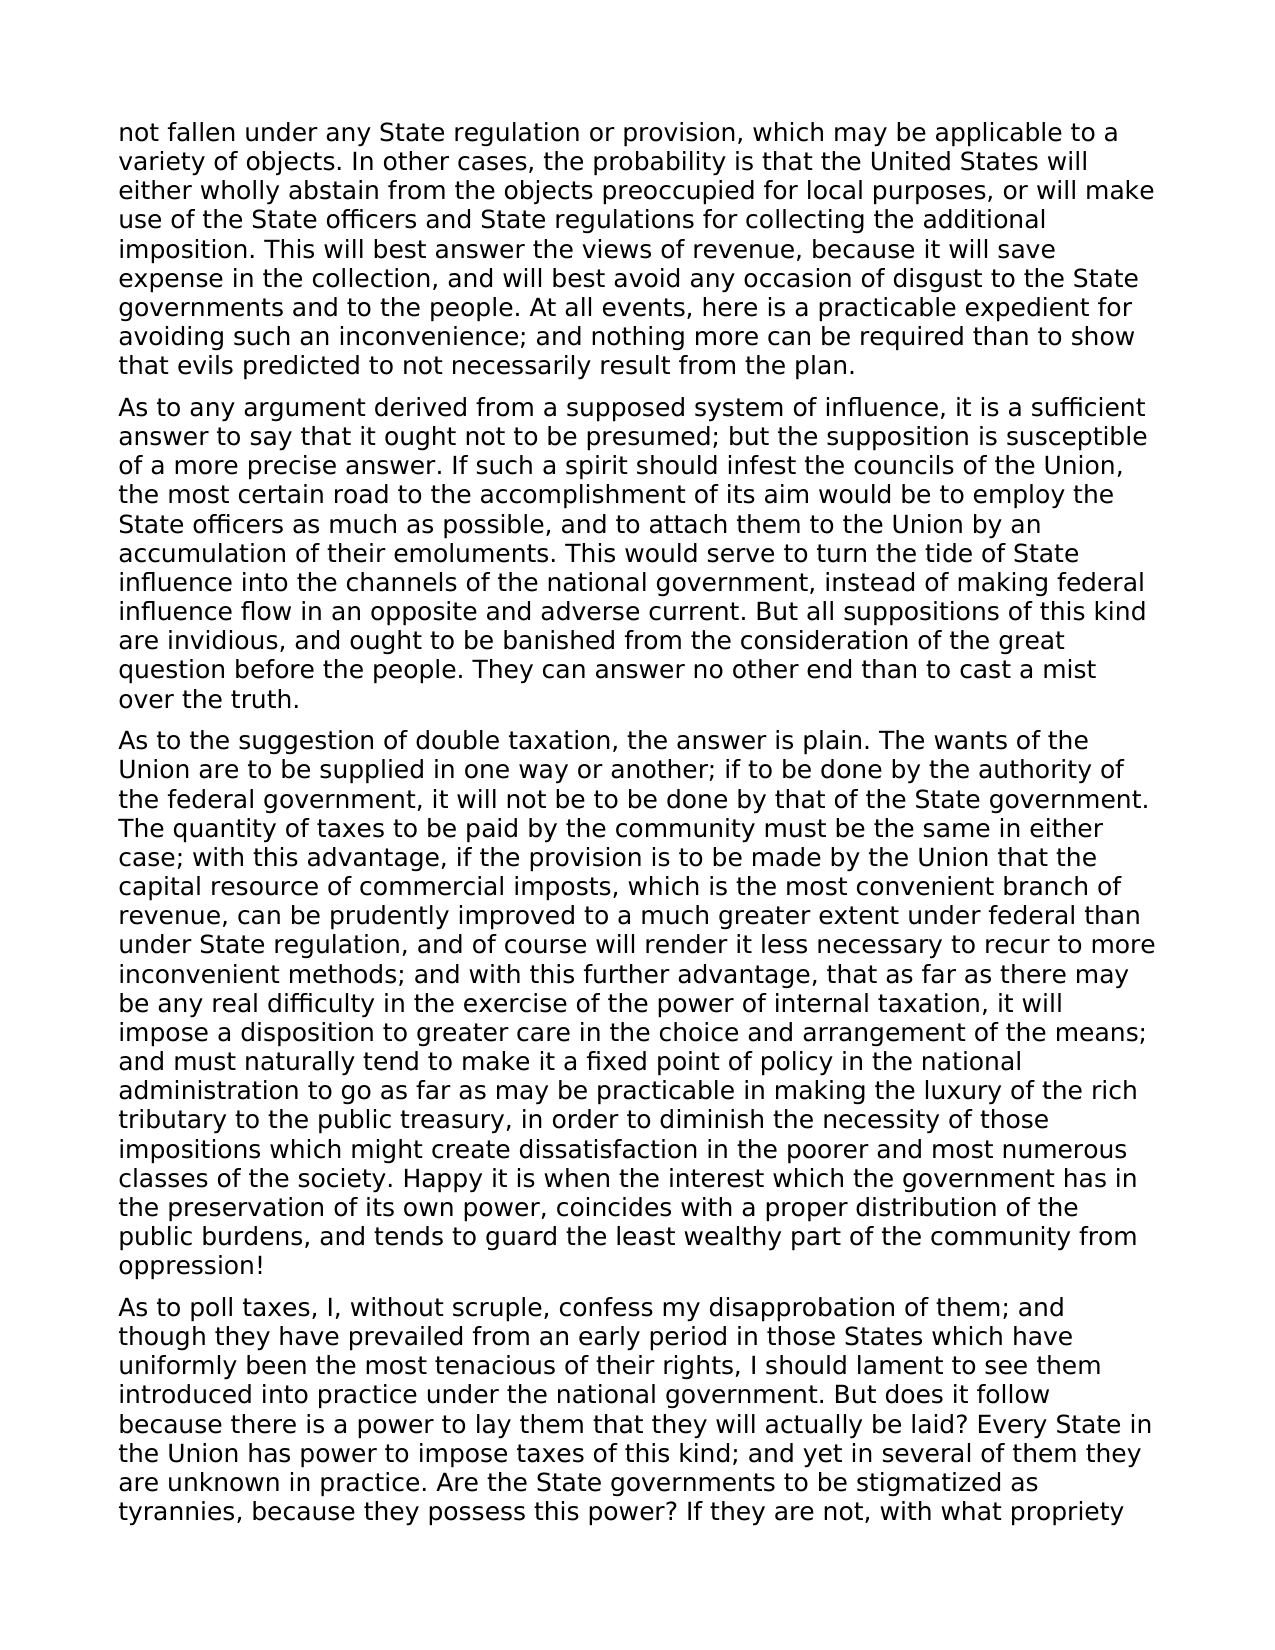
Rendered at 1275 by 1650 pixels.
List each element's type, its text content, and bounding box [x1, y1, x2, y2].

text As to poll taxes, I, without scruple, confess my disapprobation of them; and though they have prevailed from an early period in those States which have uniformly been the most tenacious of their rights, I should lament to see them introduced into practice under the national government. But does it follow because there is a power to lay them that they will actually be laid? Every State in the Union has power to impose taxes of this kind; and yet in several of them they are unknown in practice. Are the State governments to be stigmatized as tyrannies, because they possess this power? If they are not, with what propriety [118, 1293, 1157, 1526]
text not fallen under any State regulation or provision, which may be applicable to a variety of objects. In other cases, the probability is that the United States will either wholly abstain from the objects preoccupied for local purposes, or will make use of the State officers and State regulations for collecting the additional imposition. This will best answer the views of revenue, because it will save expense in the collection, and will best avoid any occasion of disgust to the State governments and to the people. At all events, here is a practicable expedient for avoiding such an inconvenience; and nothing more can be required than to show that evils predicted to not necessarily result from the plan. [118, 118, 1157, 381]
text As to the suggestion of double taxation, the answer is plain. The wants of the Union are to be supplied in one way or another; if to be done by the authority of the federal government, it will not be to be done by that of the State government. The quantity of taxes to be paid by the community must be the same in either case; with this advantage, if the provision is to be made by the Union that the capital resource of commercial imposts, which is the most convenient branch of revenue, can be prudently improved to a much greater extent under federal than under State regulation, and of course will render it less necessary to recur to more inconvenient methods; and with this further advantage, that as far as there may be any real difficulty in the exercise of the power of internal taxation, it will impose a disposition to greater care in the choice and arrangement of the means; and must naturally tend to make it a fixed point of policy in the national administration to go as far as may be practicable in making the luxury of the rich tributary to the public treasury, in order to diminish the necessity of those impositions which might create dissatisfaction in the poorer and most numerous classes of the society. Happy it is when the interest which the government has in the preservation of its own power, coincides with a proper distribution of the public burdens, and tends to guard the least wealthy part of the community from oppression! [118, 726, 1157, 1281]
text As to any argument derived from a supposed system of influence, it is a sufficient answer to say that it ought not to be presumed; but the supposition is susceptible of a more precise answer. If such a spirit should infest the councils of the Union, the most certain road to the accomplishment of its aim would be to employ the State officers as much as possible, and to attach them to the Union by an accumulation of their emoluments. This would serve to turn the tide of State influence into the channels of the national government, instead of making federal influence flow in an opposite and adverse current. But all suppositions of this kind are invidious, and ought to be banished from the consideration of the great question before the people. They can answer no other end than to cast a mist over the truth. [118, 393, 1157, 714]
